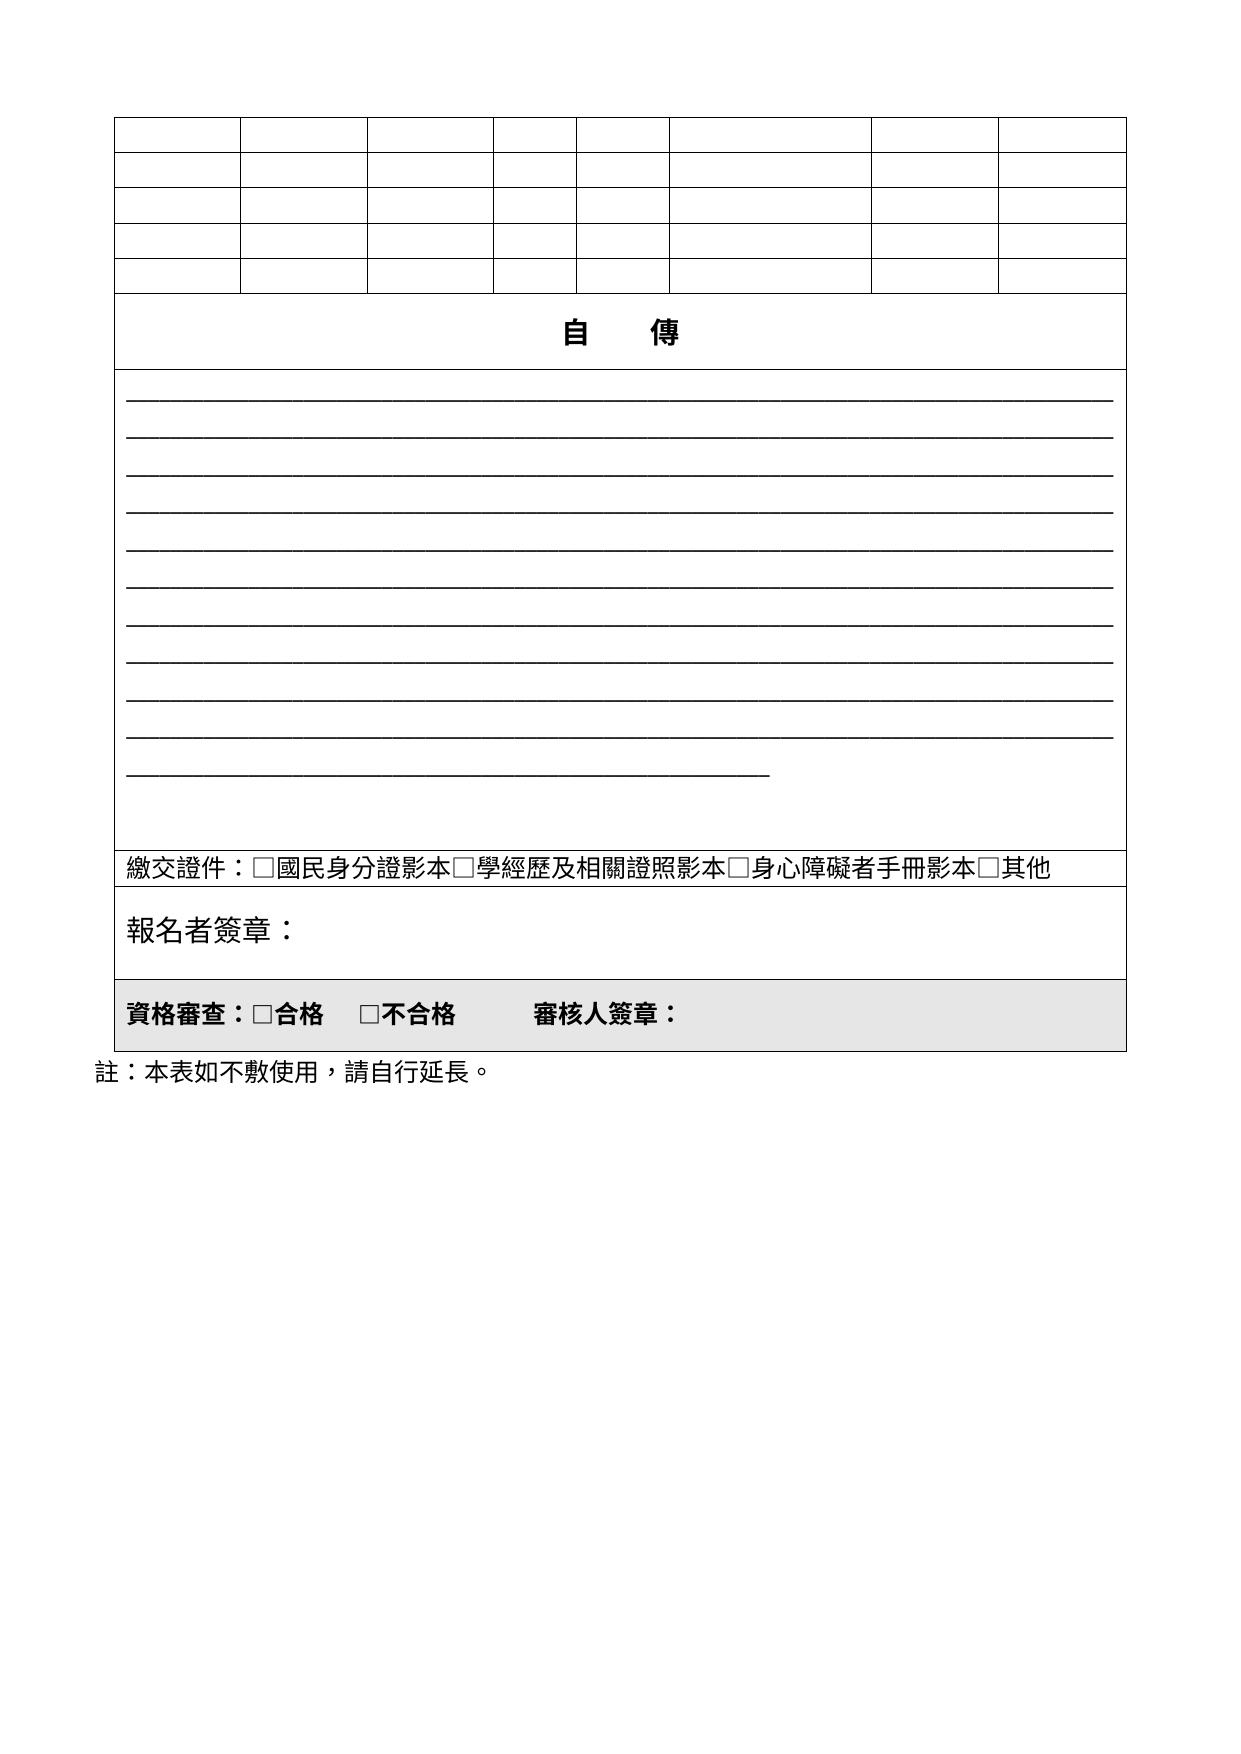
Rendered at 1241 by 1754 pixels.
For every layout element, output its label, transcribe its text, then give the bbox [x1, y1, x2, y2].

text 註：本表如不敷使用，請自行延長。 [94, 1052, 1146, 1089]
table_cell [494, 188, 576, 222]
table_cell [241, 153, 367, 187]
table_cell [368, 118, 493, 152]
table_cell [494, 259, 576, 293]
table_cell [670, 224, 871, 257]
table_cell [872, 118, 998, 152]
table_cell [494, 118, 576, 152]
table_cell [999, 153, 1126, 187]
table_cell [241, 224, 367, 257]
table_cell [577, 224, 669, 257]
table_cell [670, 118, 871, 152]
table_cell 報名者簽章： [115, 887, 1126, 978]
table_cell [115, 224, 240, 257]
table_cell [241, 188, 367, 222]
table_cell [999, 188, 1126, 222]
table_cell ____________________________________________________________________________________________________________________________________________________________________________________________________________________________________________________________________________________________________________________________________________________________________________________________________________________________________________________________________________________________________________________________________________________________________________________________________________________________________________________________________________________________________________________________________________________________________________________________________________________________________________________________________________________________________________________________________________________________________________________ [115, 370, 1126, 850]
table_cell [872, 259, 998, 293]
table_cell [368, 224, 493, 257]
table_cell [999, 118, 1126, 152]
table_cell [670, 188, 871, 222]
table_cell [241, 118, 367, 152]
table_cell [577, 153, 669, 187]
table_cell [115, 259, 240, 293]
table_cell [872, 224, 998, 257]
table_cell [494, 224, 576, 257]
table_cell [872, 188, 998, 222]
table_cell [241, 259, 367, 293]
table_cell [115, 118, 240, 152]
table_cell 資格審查：□合格 □不合格 審核人簽章： [115, 980, 1126, 1051]
table_cell [999, 259, 1126, 293]
table_cell [115, 153, 240, 187]
table_cell [670, 259, 871, 293]
table_cell [872, 153, 998, 187]
table_cell [494, 153, 576, 187]
table_cell [577, 188, 669, 222]
table_cell [368, 153, 493, 187]
table_cell [577, 118, 669, 152]
table_cell [999, 224, 1126, 257]
table_cell [368, 188, 493, 222]
table_cell 繳交證件：□國民身分證影本□學經歷及相關證照影本□身心障礙者手冊影本□其他 [115, 851, 1126, 886]
table_cell [115, 188, 240, 222]
table_cell [368, 259, 493, 293]
table_cell [577, 259, 669, 293]
table_cell [670, 153, 871, 187]
table_cell 自 傳 [115, 294, 1126, 369]
